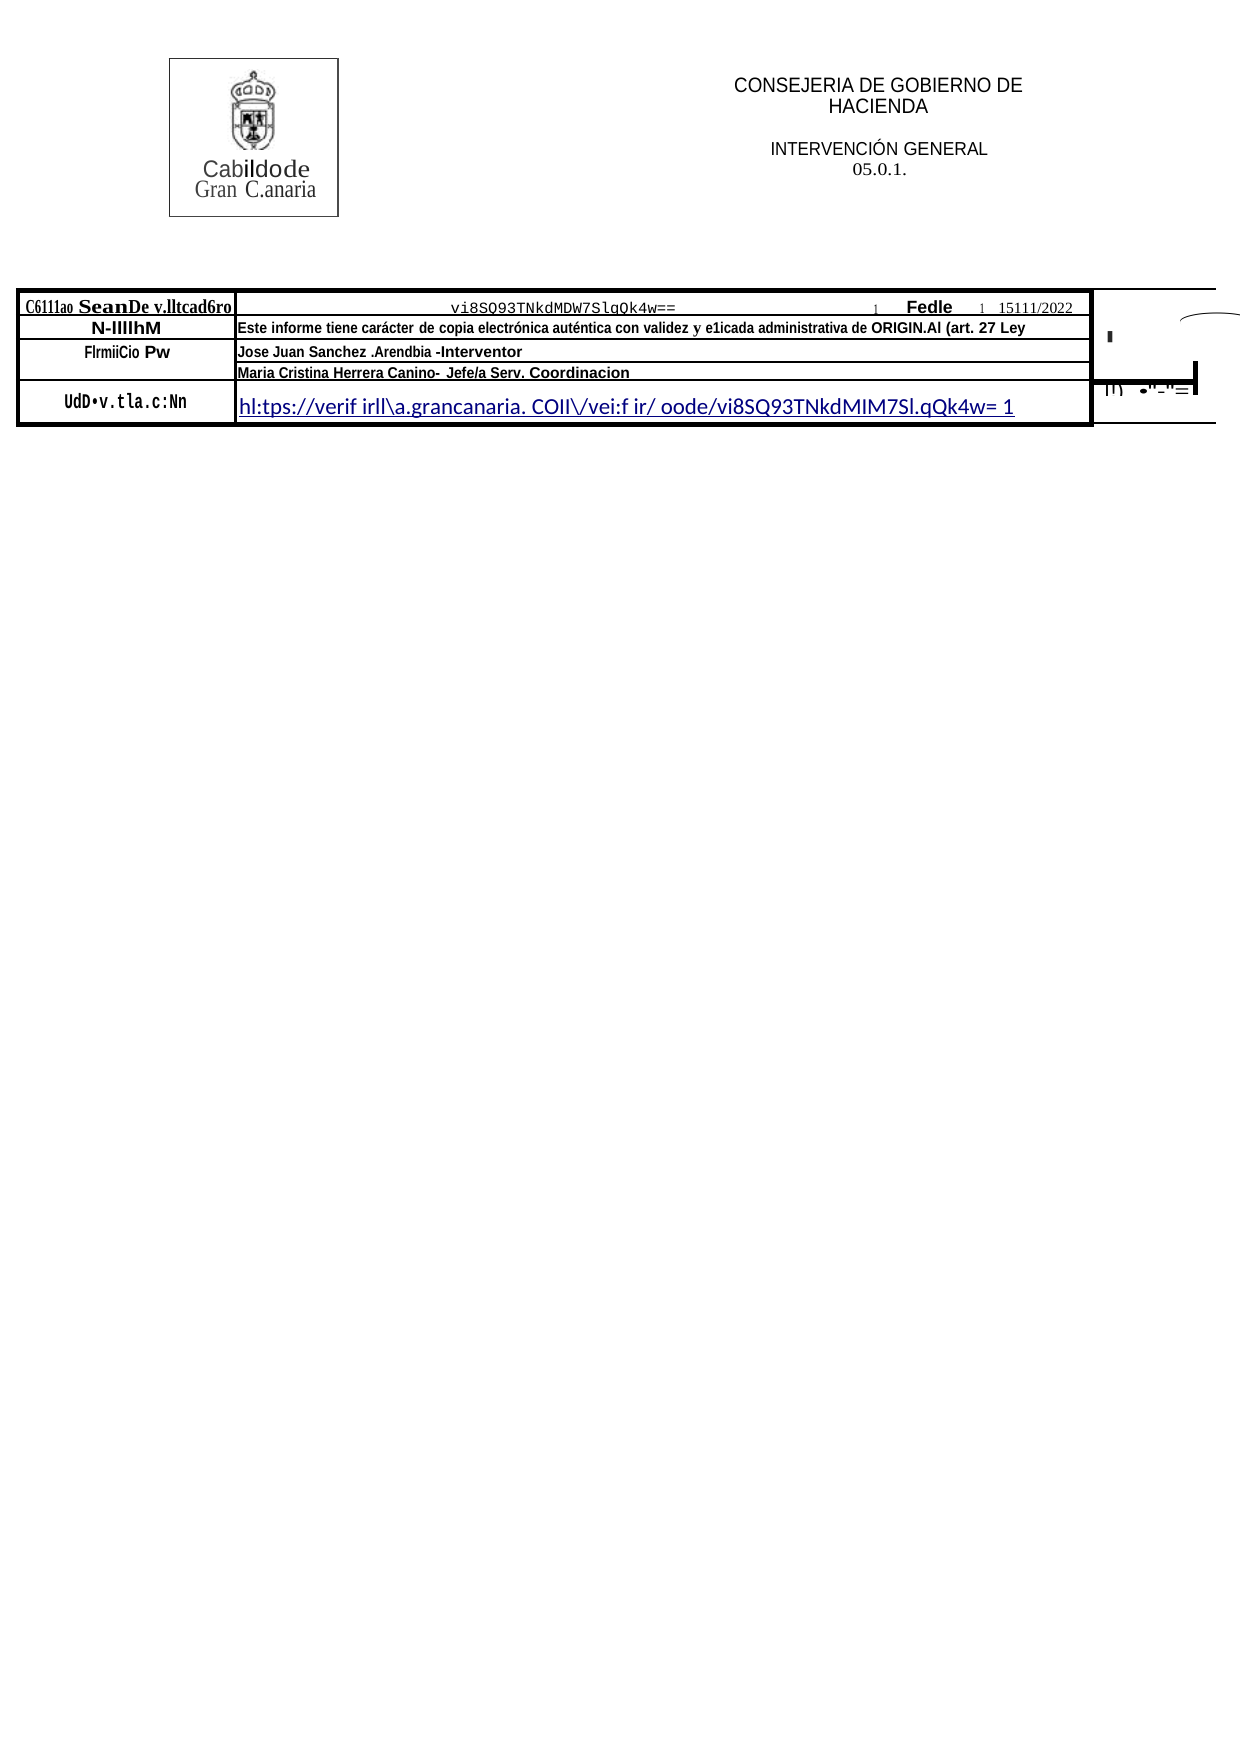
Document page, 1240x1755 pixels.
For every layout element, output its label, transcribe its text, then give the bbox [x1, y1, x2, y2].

table_cell 1 [1094, 395, 1216, 422]
table_cell Este informe tiene carácter de copia electrónica auténtica con validez y e1icada administrativa de ORIGIN.Al (art. 27 Ley 39/2015). [237, 316, 1089, 338]
table_header vi8SQ93TNkdMDW7SlqQk4w== 1 Fedle 1 15111/2022 [237, 293, 1089, 314]
table_header [1094, 290, 1216, 361]
table_cell Maria Cristina Herrera Canino- Jefe/a Serv. Coordinacion [237, 363, 1089, 379]
table_header C6111ao SeanDe v.lltcad6ro [20, 293, 234, 314]
table_cell hl:tps://verif irll\a.grancanaria. COII\/vei:f ir/ oode/vi8SQ93TNkdMIM7Sl.qQk4w= 1 p... 16/20 1 [237, 381, 1089, 422]
text -· [8, 246, 1240, 406]
table_cell UdD•v.tla.c:Nn [20, 381, 234, 422]
table_cell [!) •"-"= [1120, 385, 1193, 395]
table_cell [1094, 361, 1193, 379]
table_cell ' [1198, 361, 1216, 395]
table_cell Jose Juan Sanchez .Arendbia -Interventor [237, 340, 1089, 361]
table_cell N-llllhM [20, 316, 234, 338]
table_cell FlrmiiCio Pw [20, 340, 234, 379]
text -· [18, 329, 1240, 431]
